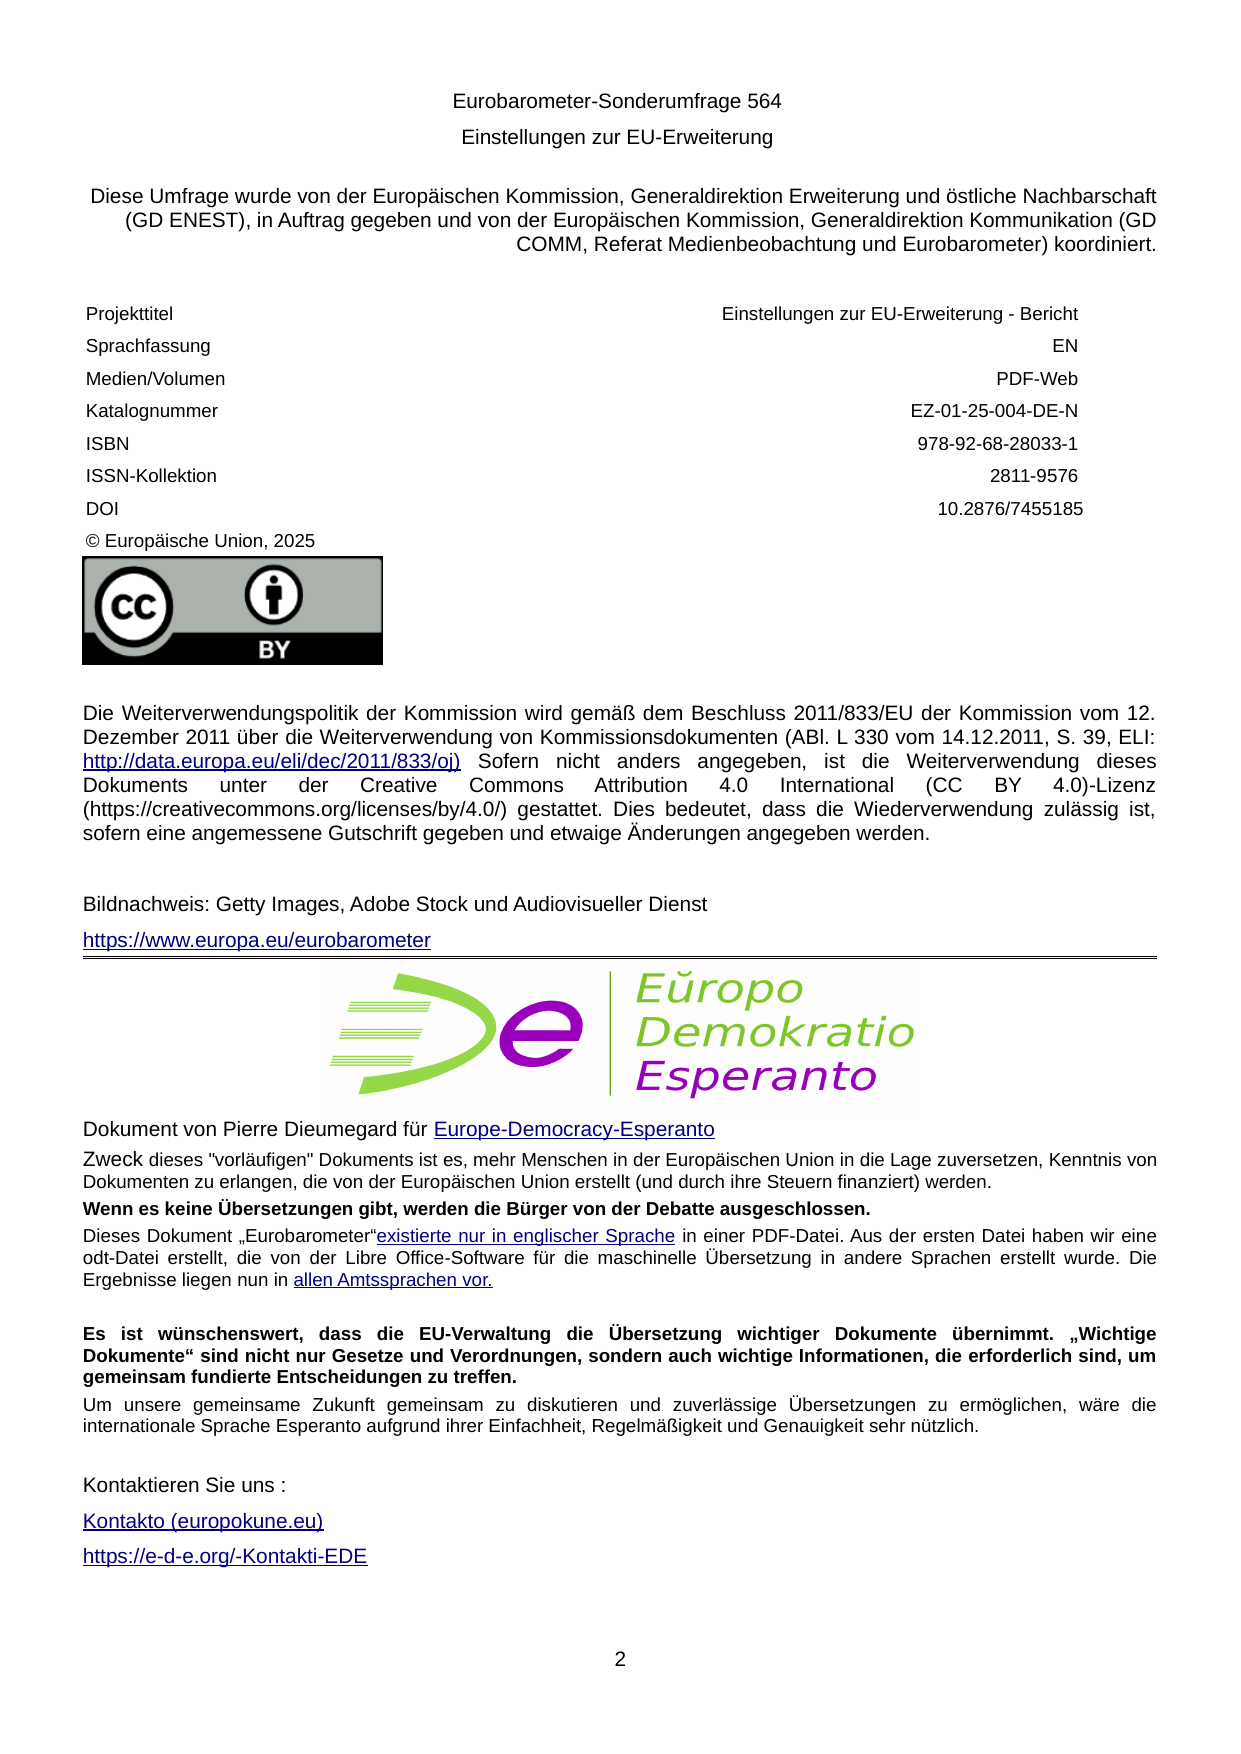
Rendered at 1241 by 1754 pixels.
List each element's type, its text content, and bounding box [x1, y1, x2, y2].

table_cell DOI [83, 492, 591, 524]
table_cell PDF-Web [591, 362, 1086, 395]
text Dieses Dokument „Eurobarometer“existierte nur in englischer Sprache in einer PDF-Datei. Aus der ersten Datei haben wir eine odt-Datei erstellt, die von der Libre Office-Software für die maschinelle Übersetzung in andere Sprachen erstellt wurde. Die Ergebnisse liegen nun in allen Amtssprachen vor. [83, 1225, 1157, 1290]
text Diese Umfrage wurde von der Europäischen Kommission, Generaldirektion Erweiterung und östliche Nachbarschaft (GD ENEST), in Auftrag gegeben und von der Europäischen Kommission, Generaldirektion Kommunikation (GD COMM, Referat Medienbeobachtung und Eurobarometer) koordiniert. [83, 184, 1157, 256]
table_cell Sprachfassung [83, 330, 591, 362]
table_cell EN [591, 330, 1086, 362]
table_cell Katalognummer [83, 395, 591, 427]
table_cell ISBN [83, 427, 591, 459]
picture [82, 556, 383, 665]
text Zweck dieses "vorläufigen" Dokuments ist es, mehr Menschen in der Europäischen Union in die Lage zuversetzen, Kenntnis von Dokumenten zu erlangen, die von der Europäischen Union erstellt (und durch ihre Steuern finanziert) werden. [83, 1147, 1157, 1192]
text https://www.europa.eu/eurobarometer [83, 928, 1157, 956]
table_cell 978-92-68-28033-1 [591, 427, 1086, 459]
picture [321, 964, 919, 1117]
text Kontaktieren Sie uns : [83, 1473, 1157, 1497]
text Bildnachweis: Getty Images, Adobe Stock und Audiovisueller Dienst [83, 892, 1157, 916]
text https://e-d-e.org/-Kontakti-EDE [83, 1544, 1157, 1568]
table_cell 10.2876/7455185 [591, 492, 1086, 524]
text Die Weiterverwendungspolitik der Kommission wird gemäß dem Beschluss 2011/833/EU der Kommission vom 12. Dezember 2011 über die Weiterverwendung von Kommissionsdokumenten (ABl. L 330 vom 14.12.2011, S. 39, ELI: http://data.europa.eu/eli/dec/2011/833/oj) Sofern nicht anders angegeben, ist die Weiterverwendung dieses Dokuments unter der Creative Commons Attribution 4.0 International (CC BY 4.0)-Lizenz (https://creativecommons.org/licenses/by/4.0/) gestattet. Dies bedeutet, dass die Wiederverwendung zulässig ist, sofern eine angemessene Gutschrift gegeben und etwaige Änderungen angegeben werden. [83, 701, 1157, 844]
text Kontakto (europokune.eu) [83, 1508, 1157, 1532]
table_cell © Europäische Union, 2025 [83, 524, 591, 557]
table_cell ISSN-Kollektion [83, 460, 591, 492]
table_header Einstellungen zur EU-Erweiterung - Bericht [591, 298, 1086, 330]
text Um unsere gemeinsame Zukunft gemeinsam zu diskutieren und zuverlässige Übersetzungen zu ermöglichen, wäre die internationale Sprache Esperanto aufgrund ihrer Einfachheit, Regelmäßigkeit und Genauigkeit sehr nützlich. [83, 1394, 1157, 1437]
table_cell [591, 524, 1086, 557]
text Dokument von Pierre Dieumegard für Europe-Democracy-Esperanto [83, 970, 1157, 1141]
text Es ist wünschenswert, dass die EU-Verwaltung die Übersetzung wichtiger Dokumente übernimmt. „Wichtige Dokumente“ sind nicht nur Gesetze und Verordnungen, sondern auch wichtige Informationen, die erforderlich sind, um gemeinsam fundierte Entscheidungen zu treffen. [83, 1323, 1157, 1388]
table_cell Medien/Volumen [83, 362, 591, 395]
text Wenn es keine Übersetzungen gibt, werden die Bürger von der Debatte ausgeschlossen. [83, 1198, 1157, 1219]
table_header Projekttitel [83, 298, 591, 330]
table_cell 2811-9576 [591, 460, 1086, 492]
table_cell EZ-01-25-004-DE-N [591, 395, 1086, 427]
